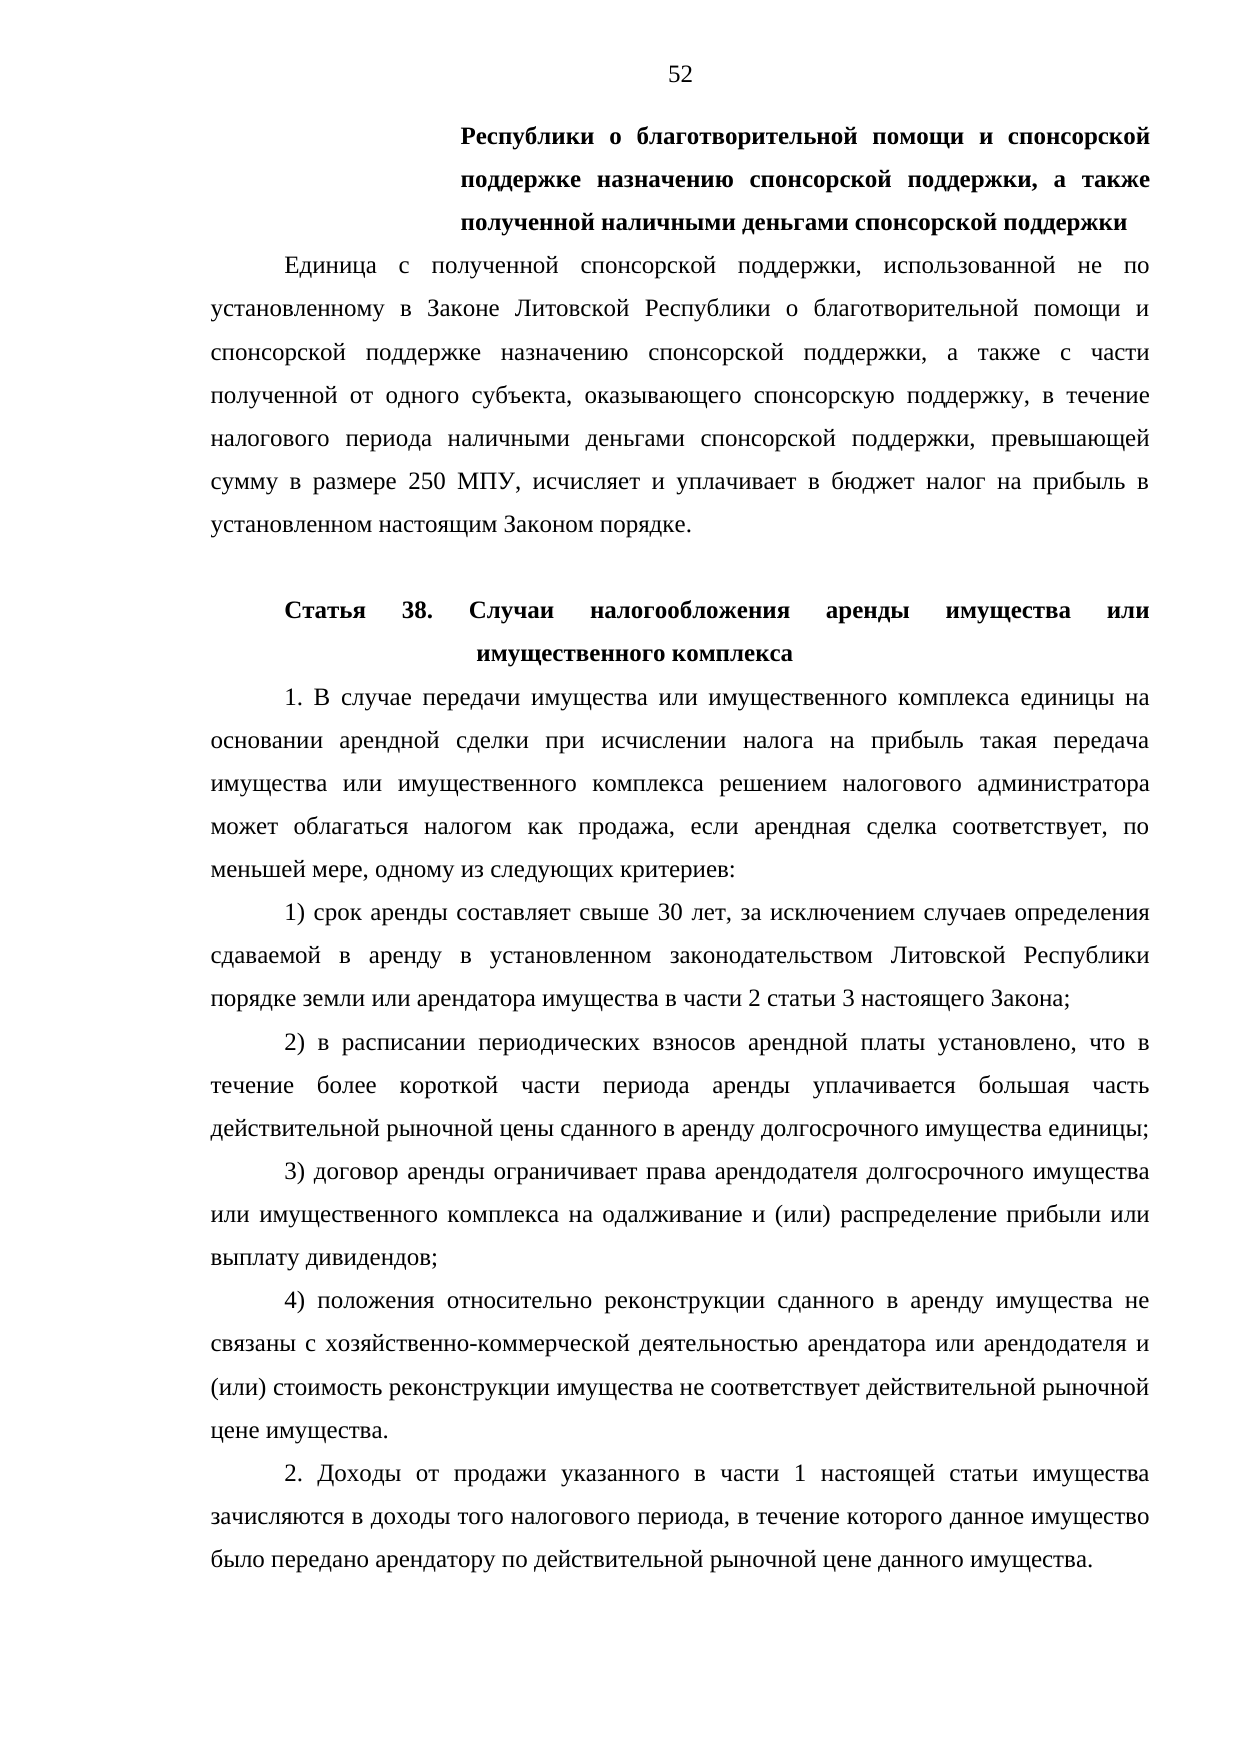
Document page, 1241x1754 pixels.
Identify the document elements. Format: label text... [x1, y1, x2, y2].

text Единица с полученной спонсорской поддержки, использованной не по установленному в Законе Литовской Республики о благотворительной помощи и спонсорской поддержке назначению спонсорской поддержки, а также с части полученной от одного субъекта, оказывающего спонсорскую поддержку, в течение налогового периода наличными деньгами спонсорской поддержки, превышающей сумму в размере 250 МПУ, исчисляет и уплачивает в бюджет налог на прибыль в установленном настоящим Законом порядке. [210, 250, 1150, 538]
text 1. В случае передачи имущества или имущественного комплекса единицы на основании арендной сделки при исчислении налога на прибыль такая передача имущества или имущественного комплекса решением налогового администратора может облагаться налогом как продажа, если арендная сделка соответствует, по меньшей мере, одному из следующих критериев: [210, 682, 1150, 883]
text Статья 38. Случаи налогообложения аренды имущества или имущественного комплекса [284, 595, 1150, 667]
text 2. Доходы от продажи указанного в части 1 настоящей статьи имущества зачисляются в доходы того налогового периода, в течение которого данное имущество было передано арендатору по действительной рыночной цене данного имущества. [210, 1458, 1150, 1573]
text Республики о благотворительной помощи и спонсорской поддержке назначению спонсорской поддержки, а также полученной наличными деньгами спонсорской поддержки [284, 121, 1150, 236]
text 3) договор аренды ограничивает права арендодателя долгосрочного имущества или имущественного комплекса на одалживание и (или) распределение прибыли или выплату дивидендов; [210, 1156, 1150, 1271]
text 4) положения относительно реконструкции сданного в аренду имущества не связаны с хозяйственно-коммерческой деятельностью арендатора или арендодателя и (или) стоимость реконструкции имущества не соответствует действительной рыночной цене имущества. [210, 1285, 1150, 1443]
text 1) срок аренды составляет свыше 30 лет, за исключением случаев определения сдаваемой в аренду в установленном законодательством Литовской Республики порядке земли или арендатора имущества в части 2 статьи 3 настоящего Закона; [210, 897, 1150, 1012]
text 2) в расписании периодических взносов арендной платы установлено, что в течение более короткой части периода аренды уплачивается большая часть действительной рыночной цены сданного в аренду долгосрочного имущества единицы; [210, 1027, 1150, 1142]
